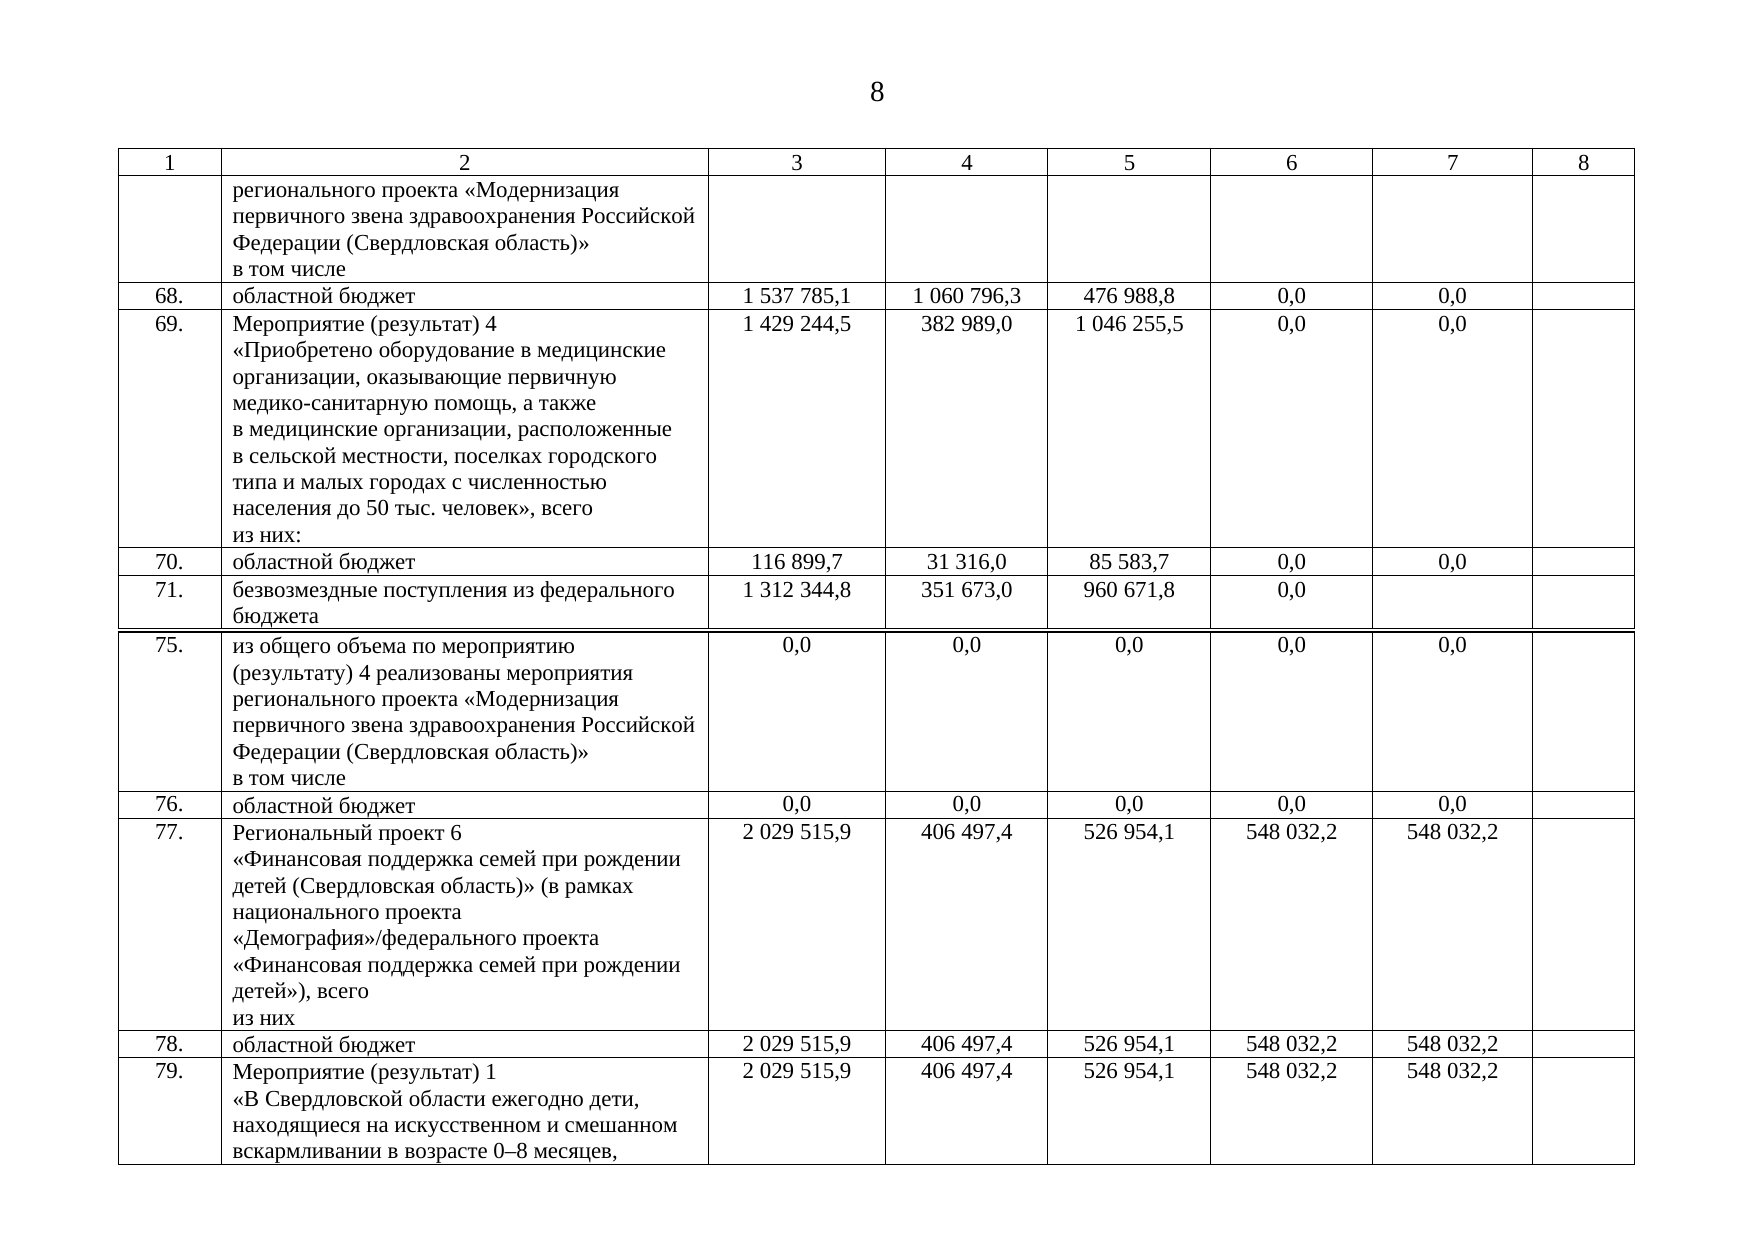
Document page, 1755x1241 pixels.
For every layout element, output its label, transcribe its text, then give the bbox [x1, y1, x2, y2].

table_cell 0,0 [1373, 310, 1532, 547]
table_cell областной бюджет [222, 792, 708, 818]
table_cell 0,0 [1211, 633, 1372, 791]
table_cell 0,0 [886, 633, 1047, 791]
table_cell 1 429 244,5 [709, 310, 885, 547]
table_header 5 [1048, 149, 1210, 175]
table_cell областной бюджет [222, 548, 708, 574]
table_cell [1533, 1031, 1634, 1057]
table_cell 69. [119, 310, 221, 547]
table_cell [1533, 819, 1634, 1030]
table_cell [1048, 176, 1210, 282]
table_cell 0,0 [1211, 310, 1372, 547]
table_cell Мероприятие (результат) 4 «Приобретено оборудование в медицинские организации, оказывающие первичную медико-санитарную помощь, а также в медицинские организации, расположенные в сельской местности, поселках городского типа и малых городах с численностью населения до 50 тыс. человек», всего из них: [222, 310, 708, 547]
table_cell [119, 176, 221, 282]
table_cell 0,0 [709, 792, 885, 818]
table_header 2 [222, 149, 708, 175]
table_cell 351 673,0 [886, 576, 1047, 628]
table_header 1 [119, 149, 221, 175]
table_cell [1533, 283, 1634, 309]
table_cell из общего объема по мероприятию (результату) 4 реализованы мероприятия регионального проекта «Модернизация первичного звена здравоохранения Российской Федерации (Свердловская область)» в том числе [222, 633, 708, 791]
table_cell 68. [119, 283, 221, 309]
table_cell 406 497,4 [886, 819, 1047, 1030]
table_cell [1533, 548, 1634, 574]
table_cell областной бюджет [222, 1031, 708, 1057]
table_header 4 [886, 149, 1047, 175]
table_cell 1 046 255,5 [1048, 310, 1210, 547]
table_cell 85 583,7 [1048, 548, 1210, 574]
table_cell 2 029 515,9 [709, 819, 885, 1030]
table_cell [1373, 176, 1532, 282]
table_cell 526 954,1 [1048, 819, 1210, 1030]
table_cell 548 032,2 [1373, 1058, 1532, 1164]
table_cell 526 954,1 [1048, 1058, 1210, 1164]
table_cell 1 060 796,3 [886, 283, 1047, 309]
table_cell 382 989,0 [886, 310, 1047, 547]
table_cell 71. [119, 576, 221, 628]
table_cell [1373, 576, 1532, 628]
table_header 3 [709, 149, 885, 175]
table_cell 75. [119, 633, 221, 791]
table_cell 476 988,8 [1048, 283, 1210, 309]
table_cell 548 032,2 [1211, 1031, 1372, 1057]
table_cell 0,0 [1211, 548, 1372, 574]
table_cell 0,0 [886, 792, 1047, 818]
table_cell 79. [119, 1058, 221, 1164]
table_cell 2 029 515,9 [709, 1031, 885, 1057]
table_cell 0,0 [1211, 576, 1372, 628]
table_cell 0,0 [709, 633, 885, 791]
table_cell 406 497,4 [886, 1058, 1047, 1164]
table_cell 548 032,2 [1211, 819, 1372, 1030]
table_cell 31 316,0 [886, 548, 1047, 574]
table_cell 0,0 [1048, 792, 1210, 818]
table_cell 548 032,2 [1373, 819, 1532, 1030]
table_cell [886, 176, 1047, 282]
table_cell [1533, 1058, 1634, 1164]
table_cell регионального проекта «Модернизация первичного звена здравоохранения Российской Федерации (Свердловская область)» в том числе [222, 176, 708, 282]
table_cell 76. [119, 792, 221, 818]
table_cell [709, 176, 885, 282]
table_cell 526 954,1 [1048, 1031, 1210, 1057]
table_cell 77. [119, 819, 221, 1030]
table_cell 0,0 [1373, 548, 1532, 574]
table_header 8 [1533, 149, 1634, 175]
table_cell 0,0 [1373, 633, 1532, 791]
table_cell 548 032,2 [1211, 1058, 1372, 1164]
table_cell Мероприятие (результат) 1 «В Свердловской области ежегодно дети, находящиеся на искусственном и смешанном вскармливании в возрасте 0–8 месяцев, [222, 1058, 708, 1164]
table_cell областной бюджет [222, 283, 708, 309]
table_cell 548 032,2 [1373, 1031, 1532, 1057]
table_cell [1211, 176, 1372, 282]
table_cell 70. [119, 548, 221, 574]
table_cell [1533, 176, 1634, 282]
table_cell [1533, 310, 1634, 547]
table_cell 960 671,8 [1048, 576, 1210, 628]
table_header 6 [1211, 149, 1372, 175]
table_cell 1 537 785,1 [709, 283, 885, 309]
table_cell [1533, 576, 1634, 628]
table_cell безвозмездные поступления из федерального бюджета [222, 576, 708, 628]
table_cell 116 899,7 [709, 548, 885, 574]
table_cell 0,0 [1373, 792, 1532, 818]
table_cell 0,0 [1211, 283, 1372, 309]
table_cell 0,0 [1373, 283, 1532, 309]
table_header 7 [1373, 149, 1532, 175]
table_cell [1533, 792, 1634, 818]
table_cell 406 497,4 [886, 1031, 1047, 1057]
table_cell [1533, 633, 1634, 791]
table_cell 78. [119, 1031, 221, 1057]
table_cell Региональный проект 6 «Финансовая поддержка семей при рождении детей (Свердловская область)» (в рамках национального проекта «Демография»/федерального проекта «Финансовая поддержка семей при рождении детей»), всего из них [222, 819, 708, 1030]
table_cell 2 029 515,9 [709, 1058, 885, 1164]
table_cell 0,0 [1211, 792, 1372, 818]
table_cell 1 312 344,8 [709, 576, 885, 628]
table_cell 0,0 [1048, 633, 1210, 791]
